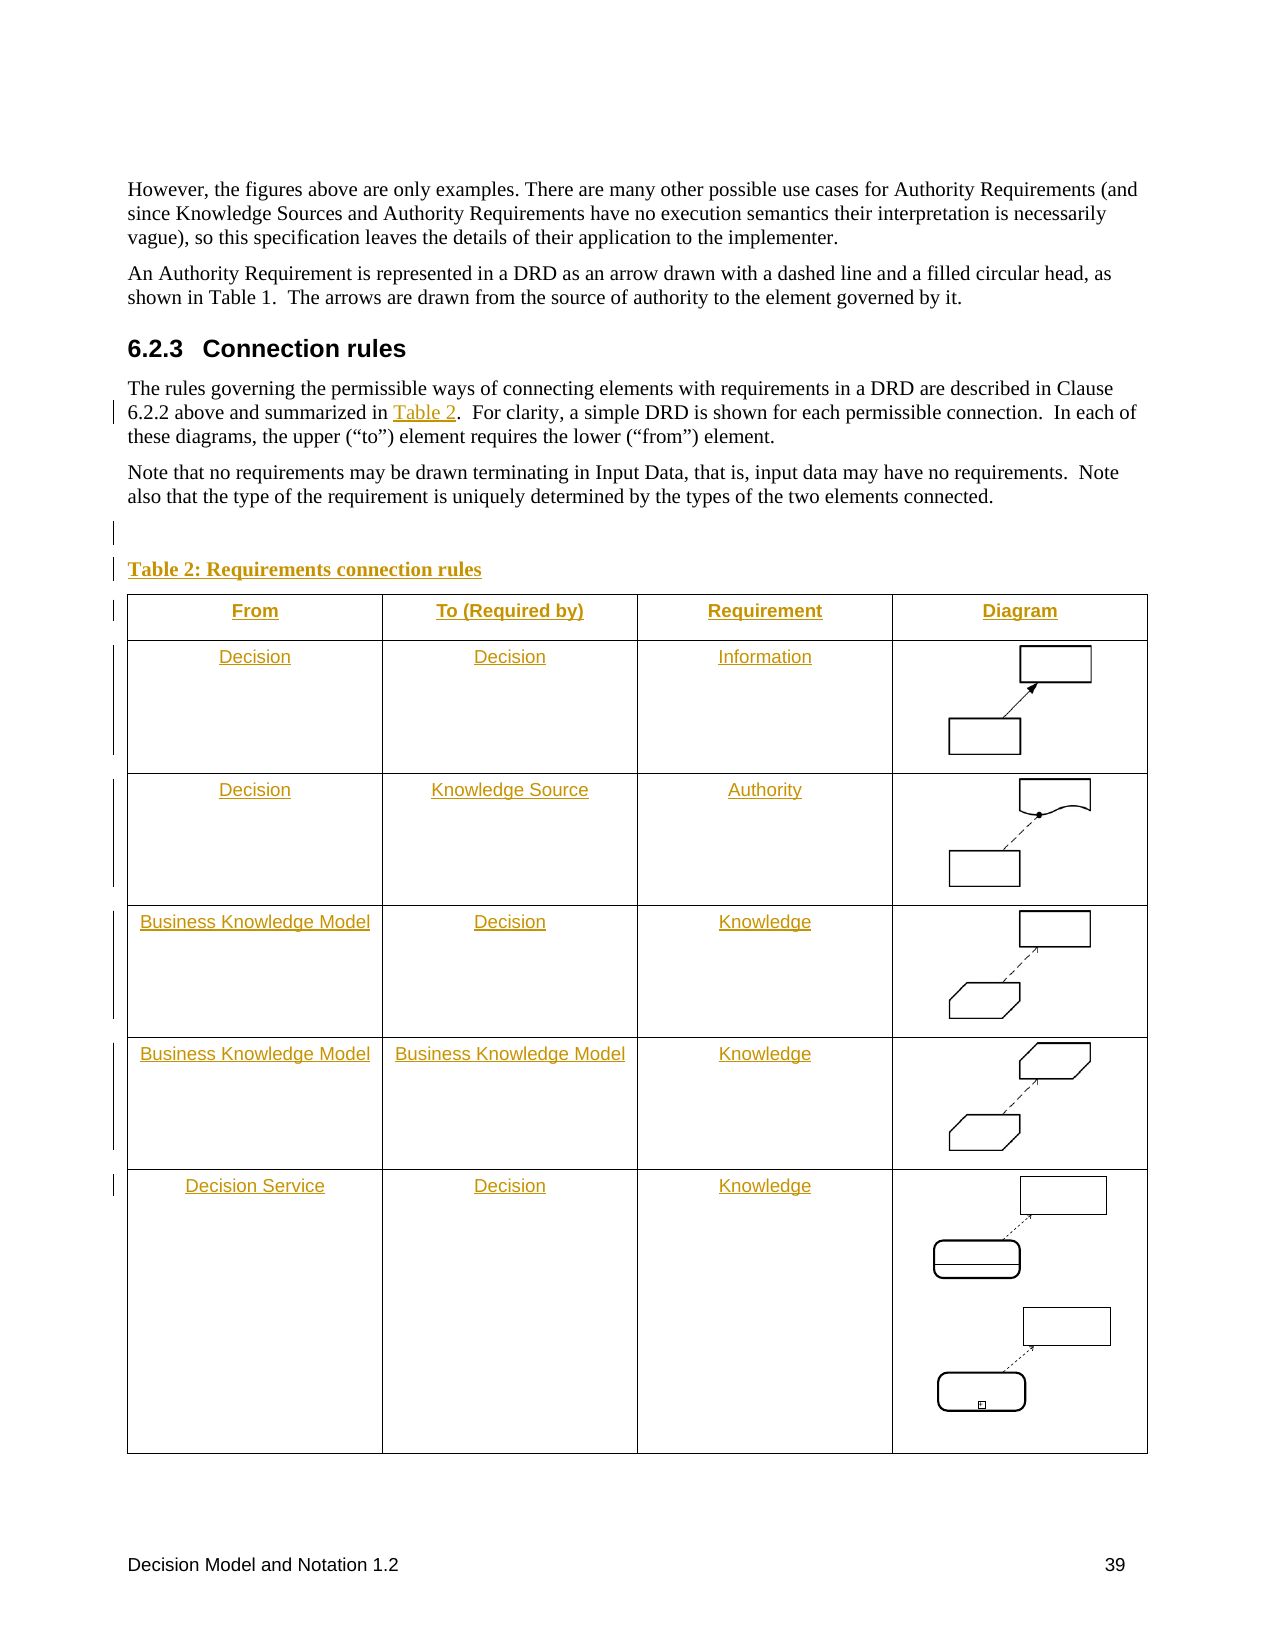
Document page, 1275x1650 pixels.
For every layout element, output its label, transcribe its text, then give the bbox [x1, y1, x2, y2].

table_cell [893, 906, 1147, 1037]
table_cell Business Knowledge Model [128, 906, 382, 1037]
text Note that no requirements may be drawn terminating in Input Data, that is, input data may have no requirements. Note also that the type of the requirement is uniquely determined by the types of the two elements connected. [127, 460, 1147, 508]
table_cell Decision [383, 641, 637, 773]
table_header To (Required by) [383, 595, 637, 639]
table_cell [893, 641, 1147, 773]
table_cell Business Knowledge Model [128, 1038, 382, 1169]
table_cell Knowledge Source [383, 774, 637, 905]
table_cell [893, 1038, 1147, 1169]
subtitle Connection rules [127, 334, 1147, 363]
table_cell [893, 1170, 1147, 1453]
picture [948, 1042, 1091, 1151]
picture [948, 778, 1091, 887]
table_cell Knowledge [638, 1170, 892, 1453]
picture [948, 645, 1092, 755]
table_cell Decision [383, 906, 637, 1037]
text An Authority Requirement is represented in a DRD as an arrow drawn with a dashed line and a filled circular head, as shown in Table 1. The arrows are drawn from the source of authority to the element governed by it. [127, 261, 1147, 309]
table_header Requirement [638, 595, 892, 639]
picture [948, 910, 1091, 1019]
text However, the figures above are only examples. There are many other possible use cases for Authority Requirements (and since Knowledge Sources and Authority Requirements have no execution semantics their interpretation is necessarily vague), so this specification leaves the details of their application to the implementer. [127, 176, 1147, 249]
text The rules governing the permissible ways of connecting elements with requirements in a DRD are described in Clause 6.2.2 above and summarized in Table 2. For clarity, a simple DRD is shown for each permissible connection. In each of these diagrams, the upper (“to”) element requires the lower (“from”) element. [127, 376, 1147, 448]
table_cell Knowledge [638, 906, 892, 1037]
table_cell Knowledge [638, 1038, 892, 1169]
table_cell Decision Service [128, 1170, 382, 1453]
table_cell Decision [383, 1170, 637, 1453]
table_header Diagram [893, 595, 1147, 639]
table_cell Decision [128, 641, 382, 773]
table_cell [893, 774, 1147, 905]
table_cell Authority [638, 774, 892, 905]
table_header From [128, 595, 382, 639]
table_cell Decision [128, 774, 382, 905]
table_cell Information [638, 641, 892, 773]
text Table 2: Requirements connection rules [127, 557, 1147, 581]
table_cell Business Knowledge Model [383, 1038, 637, 1169]
